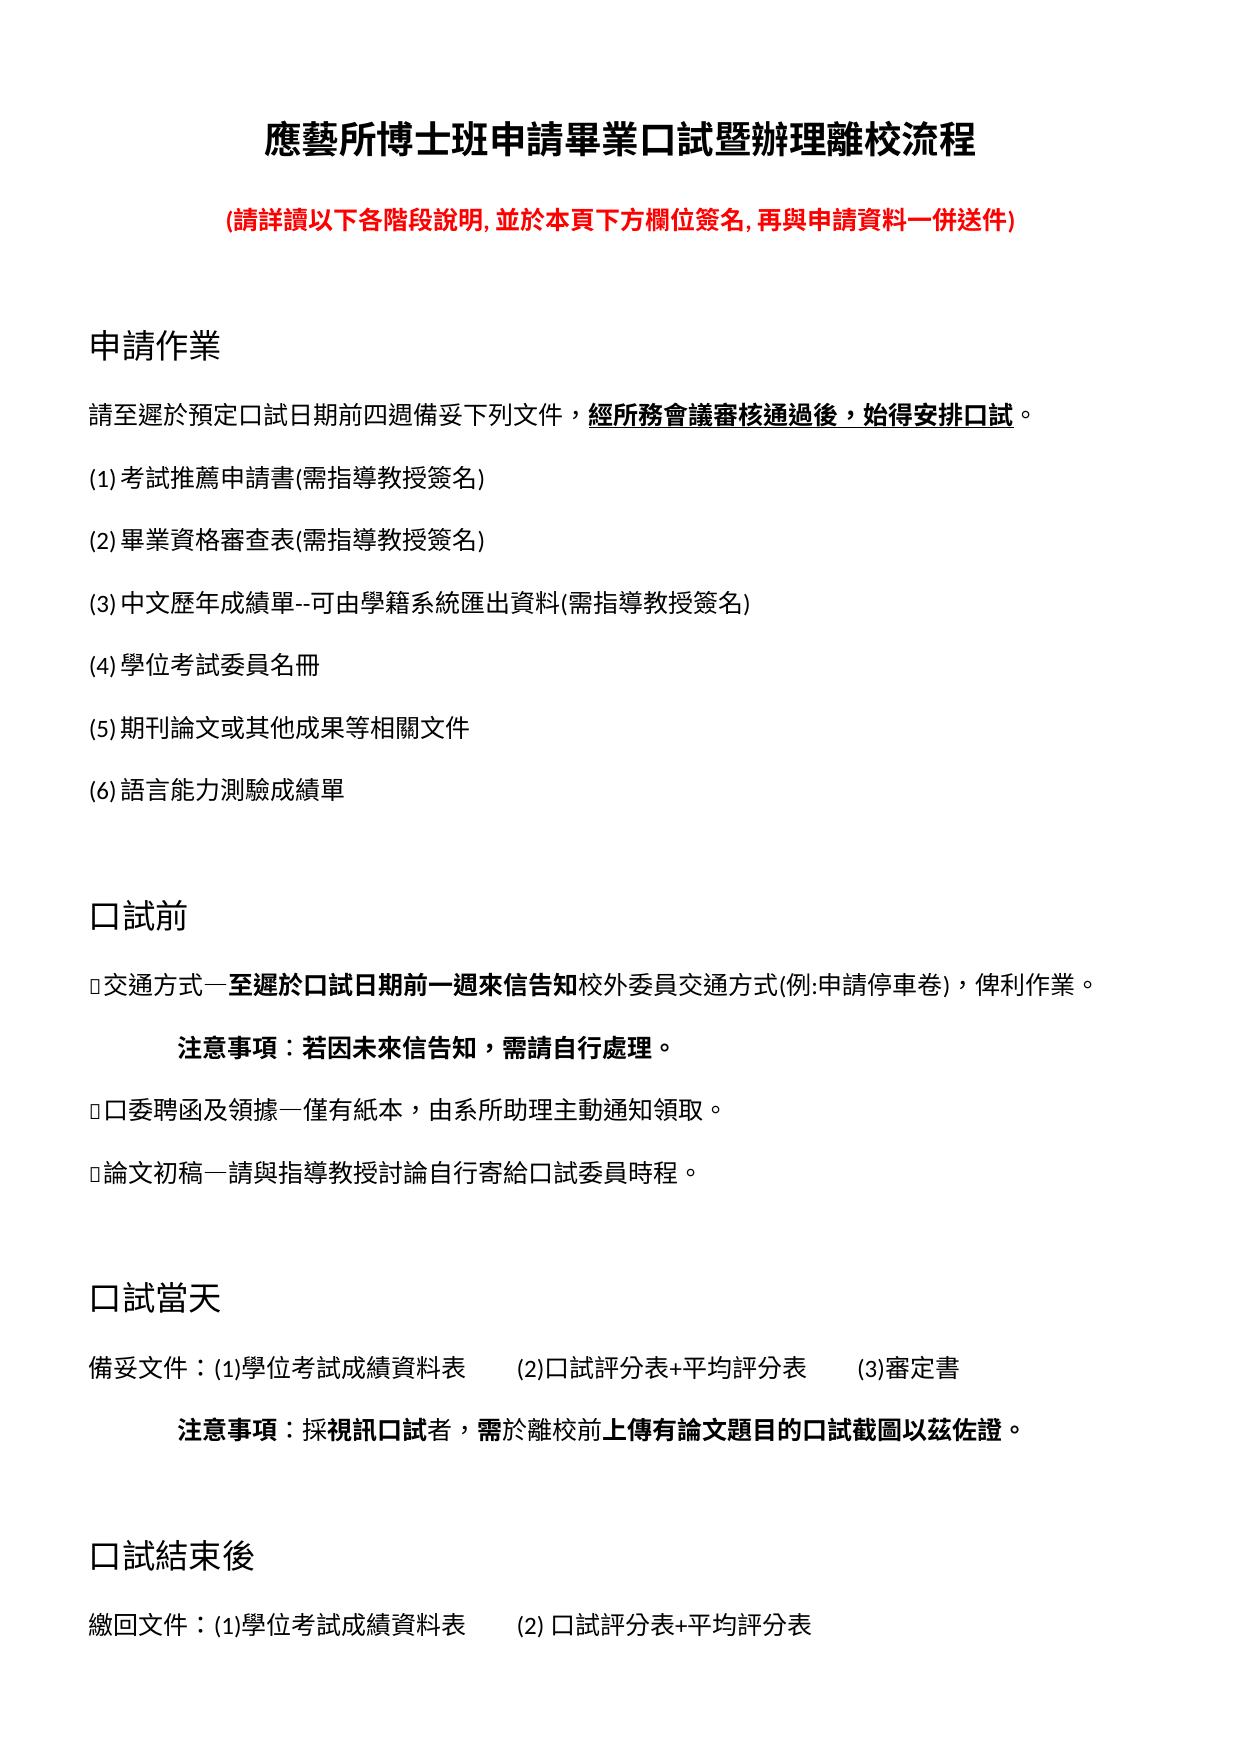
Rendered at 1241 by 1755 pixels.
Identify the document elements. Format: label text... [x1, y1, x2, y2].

list 學位考試委員名冊 [89, 622, 1152, 684]
list 交通方式—至遲於口試日期前一週來信告知校外委員交通方式(例:申請停車卷)，俾利作業。 [89, 942, 1152, 1004]
list 語言能力測驗成績單 [89, 747, 1152, 809]
list 期刊論文或其他成果等相關文件 [89, 684, 1152, 747]
text 注意事項：採視訊口試者，需於離校前上傳有論文題目的口試截圖以茲佐證。 [103, 1387, 1152, 1449]
list 畢業資格審查表(需指導教授簽名) [89, 497, 1152, 559]
text 應藝所博士班申請畢業口試暨辦理離校流程 [89, 96, 1152, 158]
list 口委聘函及領據—僅有紙本，由系所助理主動通知領取。 [89, 1067, 1152, 1129]
list 論文初稿—請與指導教授討論自行寄給口試委員時程。 [89, 1129, 1152, 1192]
text 備妥文件：(1)學位考試成績資料表 (2)口試評分表+平均評分表 (3)審定書 [89, 1324, 1152, 1387]
text 繳回文件：(1)學位考試成績資料表 (2) 口試評分表+平均評分表 [89, 1582, 1152, 1644]
list 考試推薦申請書(需指導教授簽名) [89, 434, 1152, 497]
text 注意事項：若因未來信告知，需請自行處理。 [103, 1004, 1152, 1067]
text 請至遲於預定口試日期前四週備妥下列文件，經所務會議審核通過後，始得安排口試。 [89, 372, 1152, 434]
text 申請作業 [89, 302, 1152, 364]
list 中文歷年成績單--可由學籍系統匯出資料(需指導教授簽名) [89, 559, 1152, 622]
text (請詳讀以下各階段說明, 並於本頁下方欄位簽名, 再與申請資料一併送件) [89, 177, 1152, 239]
text 口試當天 [89, 1254, 1152, 1317]
text 口試前 [89, 872, 1152, 934]
text 口試結束後 [89, 1512, 1152, 1574]
